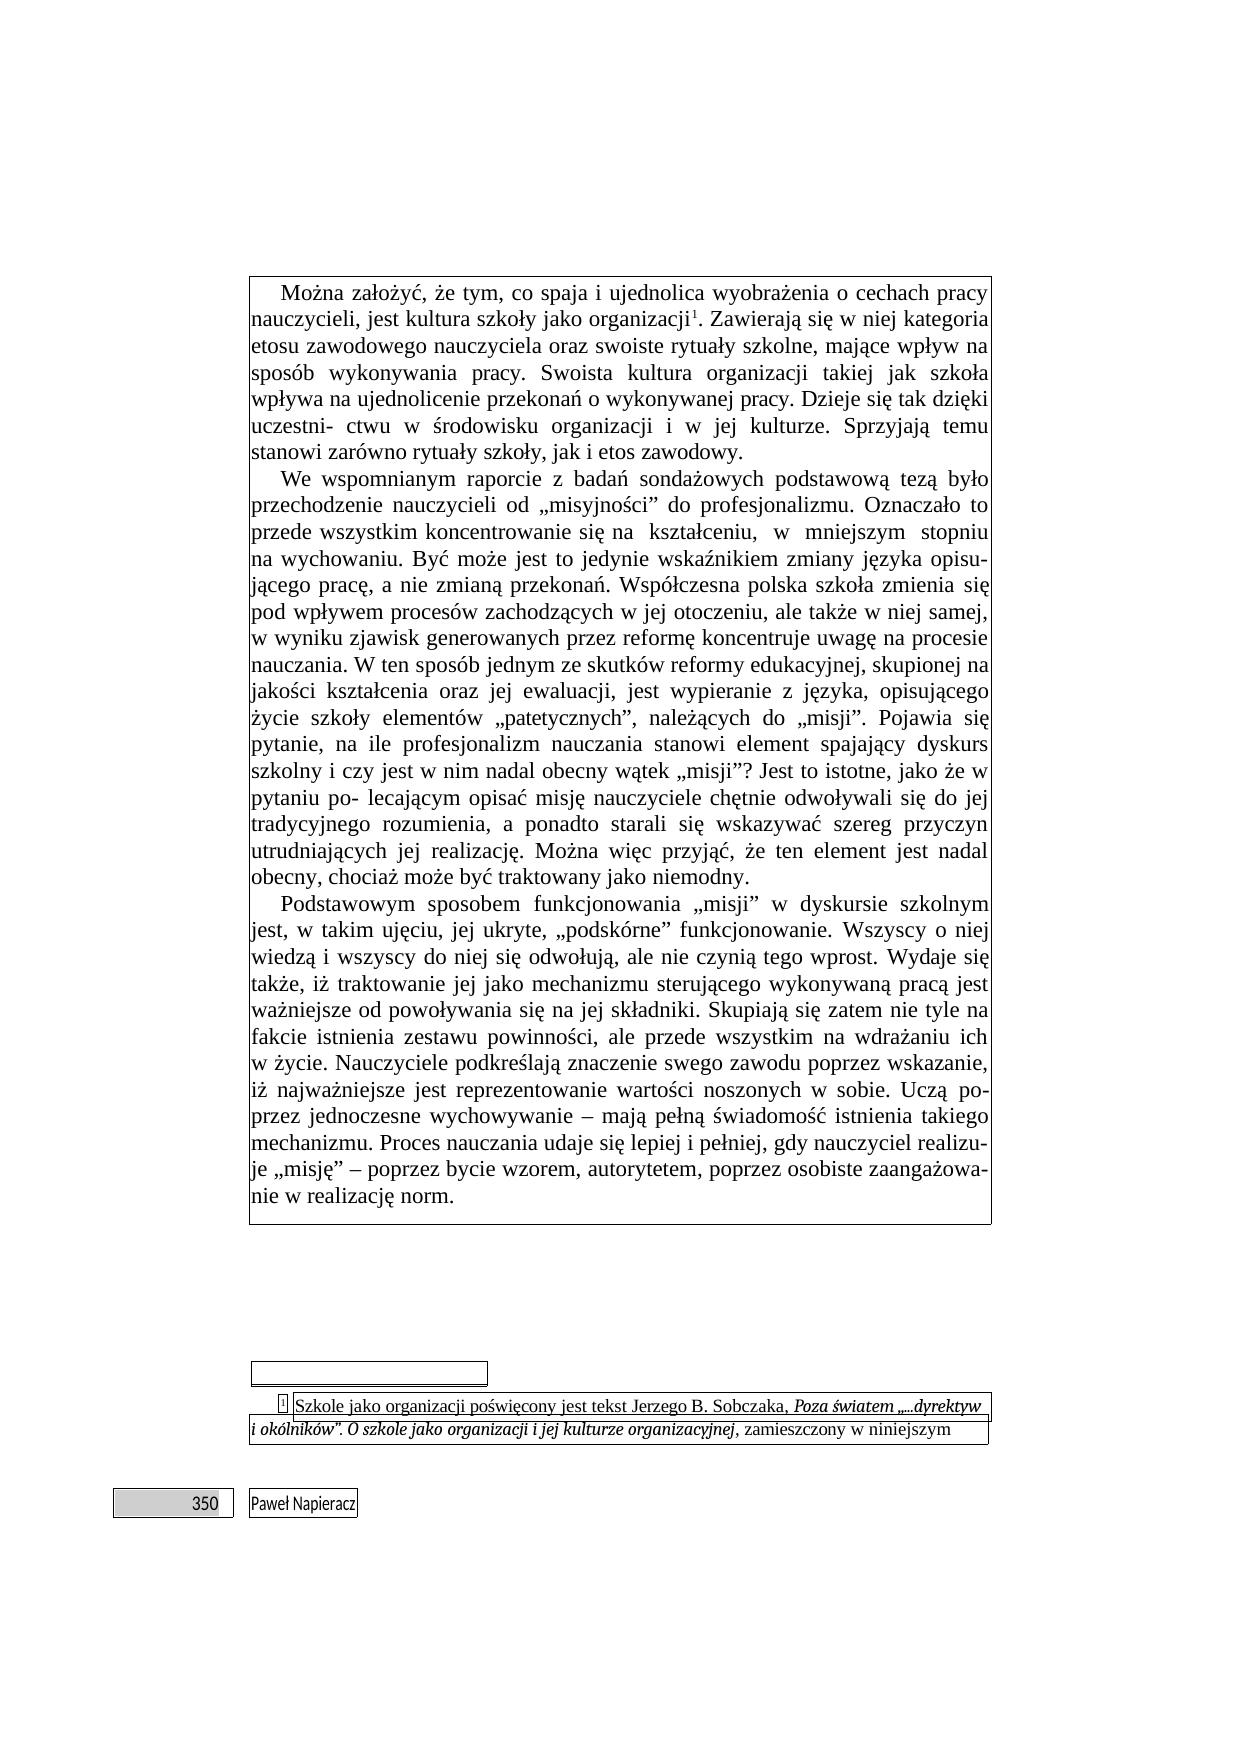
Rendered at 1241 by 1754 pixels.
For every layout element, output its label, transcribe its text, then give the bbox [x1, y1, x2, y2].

text i okólników”. O szkole jako organizacji i jej kulturze organizacyjnej, zamieszczony w niniejszym tomie. [251, 1417, 988, 1444]
text 1 [280, 1397, 287, 1409]
text We wspomnianym raporcie z badań sondażowych podstawową tezą było przechodzenie nauczycieli od „misyjności” do profesjonalizmu. Oznaczało to przede wszystkim koncentrowanie się na kształceniu, w mniejszym stopniu na wychowaniu. Być może jest to jedynie wskaźnikiem zmiany języka opisu- jącego pracę, a nie zmianą przekonań. Współczesna polska szkoła zmienia się pod wpływem procesów zachodzących w jej otoczeniu, ale także w niej samej, w wyniku zjawisk generowanych przez reformę koncentruje uwagę na procesie nauczania. W ten sposób jednym ze skutków reformy edukacyjnej, skupionej na jakości kształcenia oraz jej ewaluacji, jest wypieranie z języka, opisującego życie szkoły elementów „patetycznych”, należących do „misji”. Pojawia się pytanie, na ile profesjonalizm nauczania stanowi element spajający dyskurs szkolny i czy jest w nim nadal obecny wątek „misji”? Jest to istotne, jako że w pytaniu po- lecającym opisać misję nauczyciele chętnie odwoływali się do jej tradycyjnego rozumienia, a ponadto starali się wskazywać szereg przyczyn utrudniających jej realizację. Można więc przyjąć, że ten element jest nadal obecny, chociaż może być traktowany jako niemodny. [251, 465, 989, 890]
text Można założyć, że tym, co spaja i ujednolica wyobrażenia o cechach pracy nauczycieli, jest kultura szkoły jako organizacji1. Zawierają się w niej kategoria etosu zawodowego nauczyciela oraz swoiste rytuały szkolne, mające wpływ na sposób wykonywania pracy. Swoista kultura organizacji takiej jak szkoła wpływa na ujednolicenie przekonań o wykonywanej pracy. Dzieje się tak dzięki uczestni- ctwu w środowisku organizacji i w jej kulturze. Sprzyjają temu stanowi zarówno rytuały szkoły, jak i etos zawodowy. [251, 279, 989, 465]
text 350 [115, 1490, 233, 1516]
text Paweł Napieracz [251, 1490, 357, 1516]
text Szkole jako organizacji poświęcony jest tekst Jerzego B. Sobczaka, Poza światem „...dyrektyw [294, 1395, 991, 1417]
text Podstawowym sposobem funkcjonowania „misji” w dyskursie szkolnym jest, w takim ujęciu, jej ukryte, „podskórne” funkcjonowanie. Wszyscy o niej wiedzą i wszyscy do niej się odwołują, ale nie czynią tego wprost. Wydaje się także, iż traktowanie jej jako mechanizmu sterującego wykonywaną pracą jest ważniejsze od powoływania się na jej składniki. Skupiają się zatem nie tyle na fakcie istnienia zestawu powinności, ale przede wszystkim na wdrażaniu ich w życie. Nauczyciele podkreślają znaczenie swego zawodu poprzez wskazanie, iż najważniejsze jest reprezentowanie wartości noszonych w sobie. Uczą po- przez jednoczesne wychowywanie – mają pełną świadomość istnienia takiego mechanizmu. Proces nauczania udaje się lepiej i pełniej, gdy nauczyciel realizu- je „misję” – poprzez bycie wzorem, autorytetem, poprzez osobiste zaangażowa- nie w realizację norm. [251, 890, 989, 1208]
